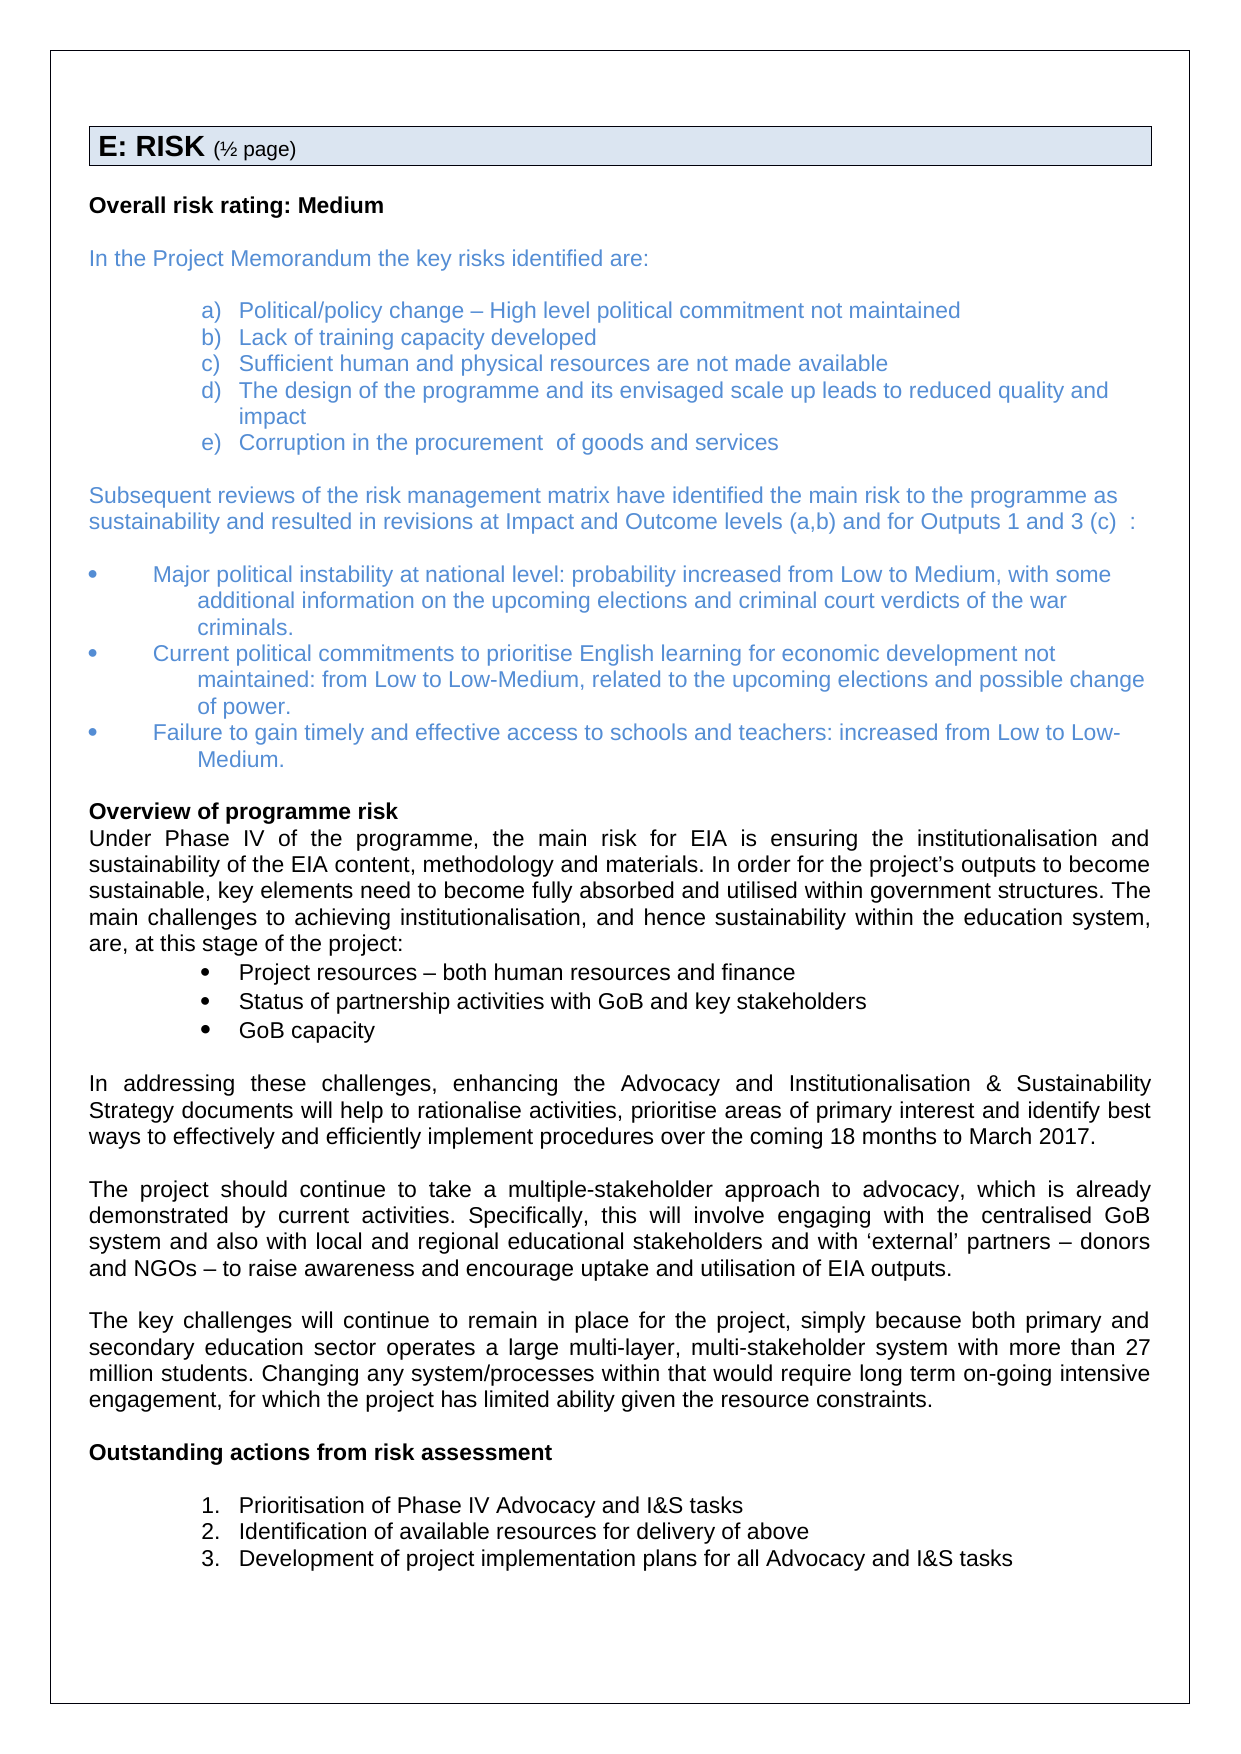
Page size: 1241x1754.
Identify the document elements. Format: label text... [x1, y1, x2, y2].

text Subsequent reviews of the risk management matrix have identified the main risk to the programme as sustainability and resulted in revisions at Impact and Outcome levels (a,b) and for Outputs 1 and 3 (c) : [89, 482, 1152, 535]
list Development of project implementation plans for all Advocacy and I&S tasks [201, 1544, 1152, 1571]
text The key challenges will continue to remain in place for the project, simply because both primary and secondary education sector operates a large multi-layer, multi-stakeholder system with more than 27 million students. Changing any system/processes within that would require long term on-going intensive engagement, for which the project has limited ability given the resource constraints. [89, 1307, 1152, 1413]
text Under Phase IV of the programme, the main risk for EIA is ensuring the institutionalisation and sustainability of the EIA content, methodology and materials. In order for the project’s outputs to become sustainable, key elements need to become fully absorbed and utilised within government structures. The main challenges to achieving institutionalisation, and hence sustainability within the education system, are, at this stage of the project: [89, 824, 1152, 956]
text Outstanding actions from risk assessment [89, 1439, 1152, 1466]
list Political/policy change – High level political commitment not maintained [201, 297, 1152, 324]
list In the Project Memorandum the key risks identified are: [89, 245, 1152, 271]
list Major political instability at national level: probability increased from Low to Medium, with some additional information on the upcoming elections and criminal court verdicts of the war criminals. [89, 561, 1152, 640]
list Prioritisation of Phase IV Advocacy and I&S tasks [201, 1492, 1152, 1518]
text E: RISK (½ page) [90, 127, 1151, 165]
list Lack of training capacity developed [201, 324, 1152, 350]
list Corruption in the procurement of goods and services [201, 429, 1152, 456]
text Overall risk rating: Medium [89, 192, 1152, 218]
text In addressing these challenges, enhancing the Advocacy and Institutionalisation & Sustainability Strategy documents will help to rationalise activities, prioritise areas of primary interest and identify best ways to effectively and efficiently implement procedures over the coming 18 months to March 2017. [89, 1070, 1152, 1149]
list Current political commitments to prioritise English learning for economic development not maintained: from Low to Low-Medium, related to the upcoming elections and possible change of power. [89, 640, 1152, 719]
list Sufficient human and physical resources are not made available [201, 350, 1152, 377]
list Status of partnership activities with GoB and key stakeholders [201, 986, 1152, 1015]
list The design of the programme and its envisaged scale up leads to reduced quality and impact [201, 377, 1152, 429]
text The project should continue to take a multiple-stakeholder approach to advocacy, which is already demonstrated by current activities. Specifically, this will involve engaging with the centralised GoB system and also with local and regional educational stakeholders and with ‘external’ partners – donors and NGOs – to raise awareness and encourage uptake and utilisation of EIA outputs. [89, 1176, 1152, 1281]
list Project resources – both human resources and finance [201, 956, 1152, 986]
text Overview of programme risk [89, 798, 1152, 824]
list GoB capacity [201, 1015, 1152, 1044]
list Identification of available resources for delivery of above [201, 1518, 1152, 1544]
list Failure to gain timely and effective access to schools and teachers: increased from Low to Low-Medium. [89, 719, 1152, 772]
